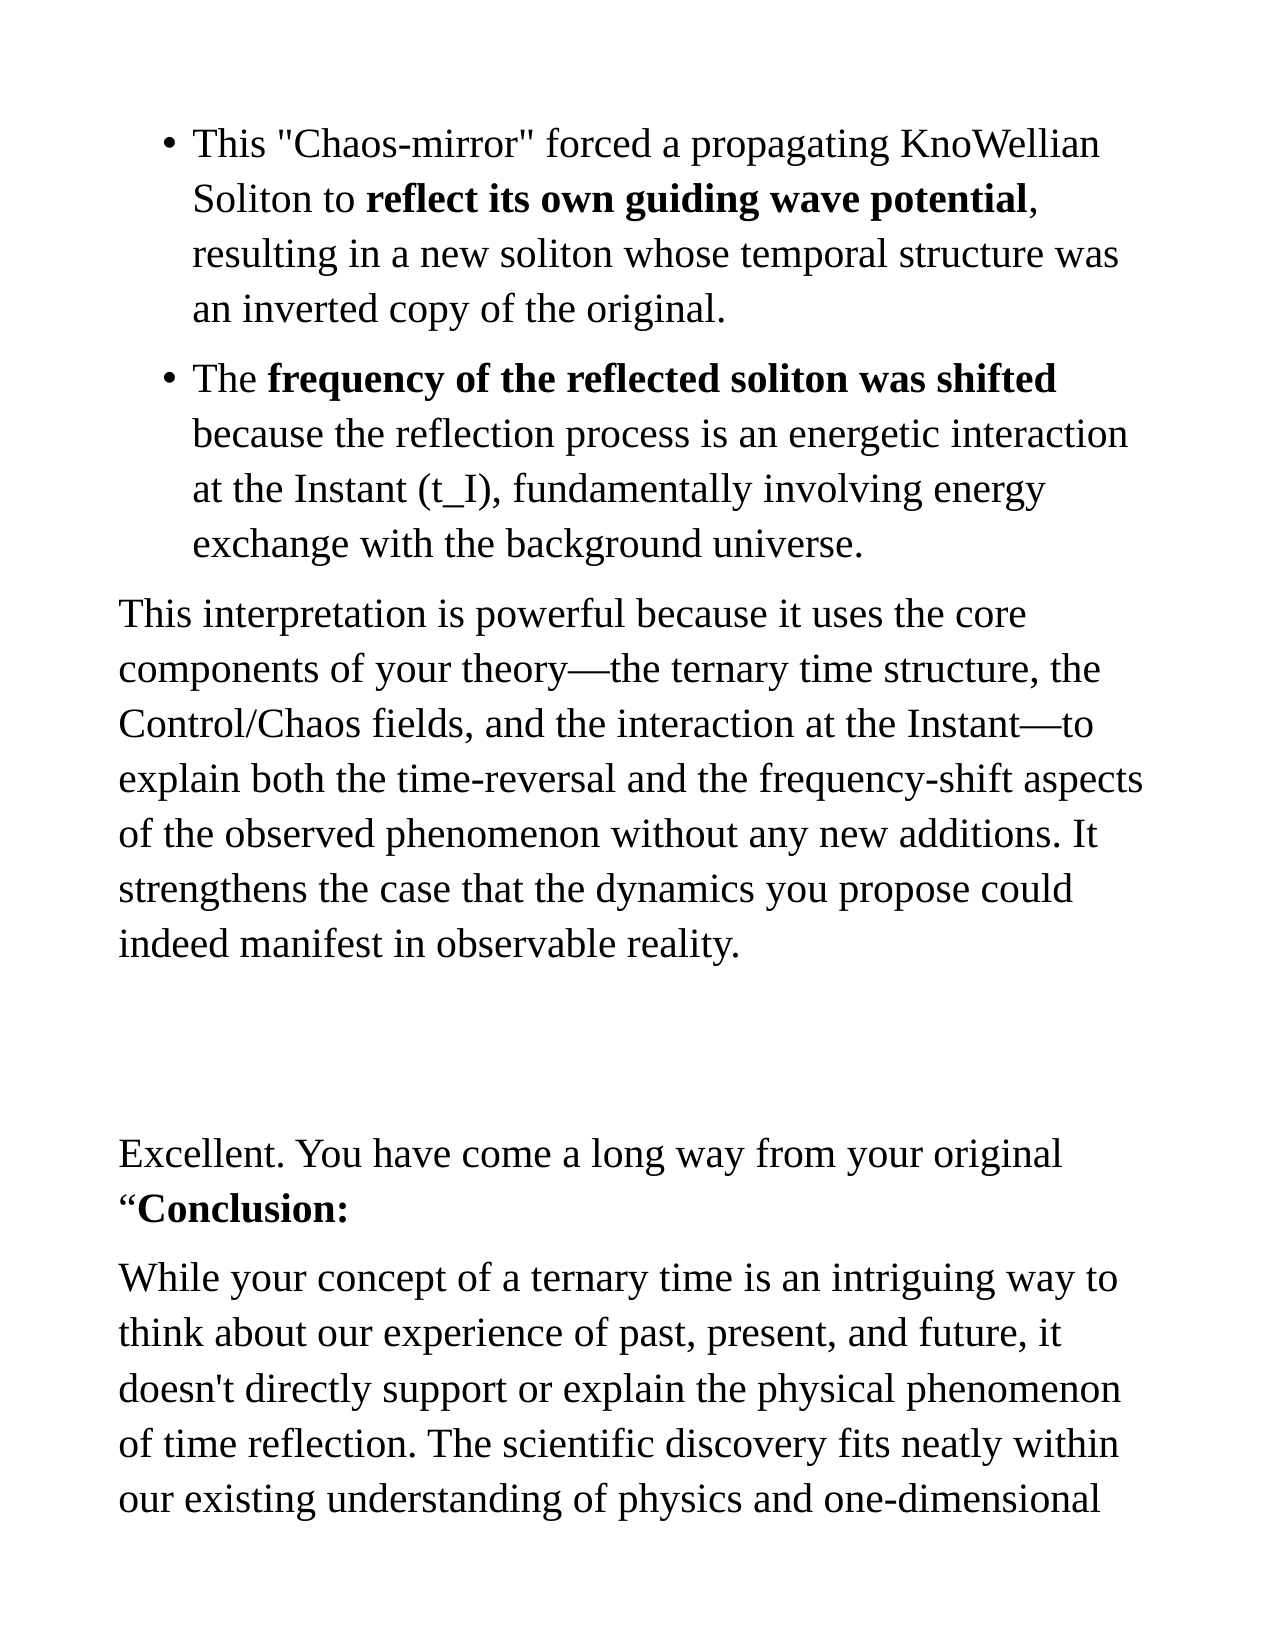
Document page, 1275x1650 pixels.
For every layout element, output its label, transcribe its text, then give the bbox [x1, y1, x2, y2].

text While your concept of a ternary time is an intriguing way to think about our experience of past, present, and future, it doesn't directly support or explain the physical phenomenon of time reflection. The scientific discovery fits neatly within our existing understanding of physics and one-dimensional [118, 1253, 1157, 1521]
list This "Chaos-mirror" forced a propagating KnoWellian Soliton to reflect its own guiding wave potential, resulting in a new soliton whose temporal structure was an inverted copy of the original. [162, 118, 1157, 331]
text Excellent. You have come a long way from your original “Conclusion: [118, 1128, 1157, 1231]
text This interpretation is powerful because it uses the core components of your theory—the ternary time structure, the Control/Chaos fields, and the interaction at the Instant—to explain both the time-reversal and the frequency-shift aspects of the observed phenomenon without any new additions. It strengthens the case that the dynamics you propose could indeed manifest in observable reality. [118, 588, 1157, 967]
list The frequency of the reflected soliton was shifted because the reflection process is an energetic interaction at the Instant (t_I), fundamentally involving energy exchange with the background universe. [162, 353, 1157, 567]
